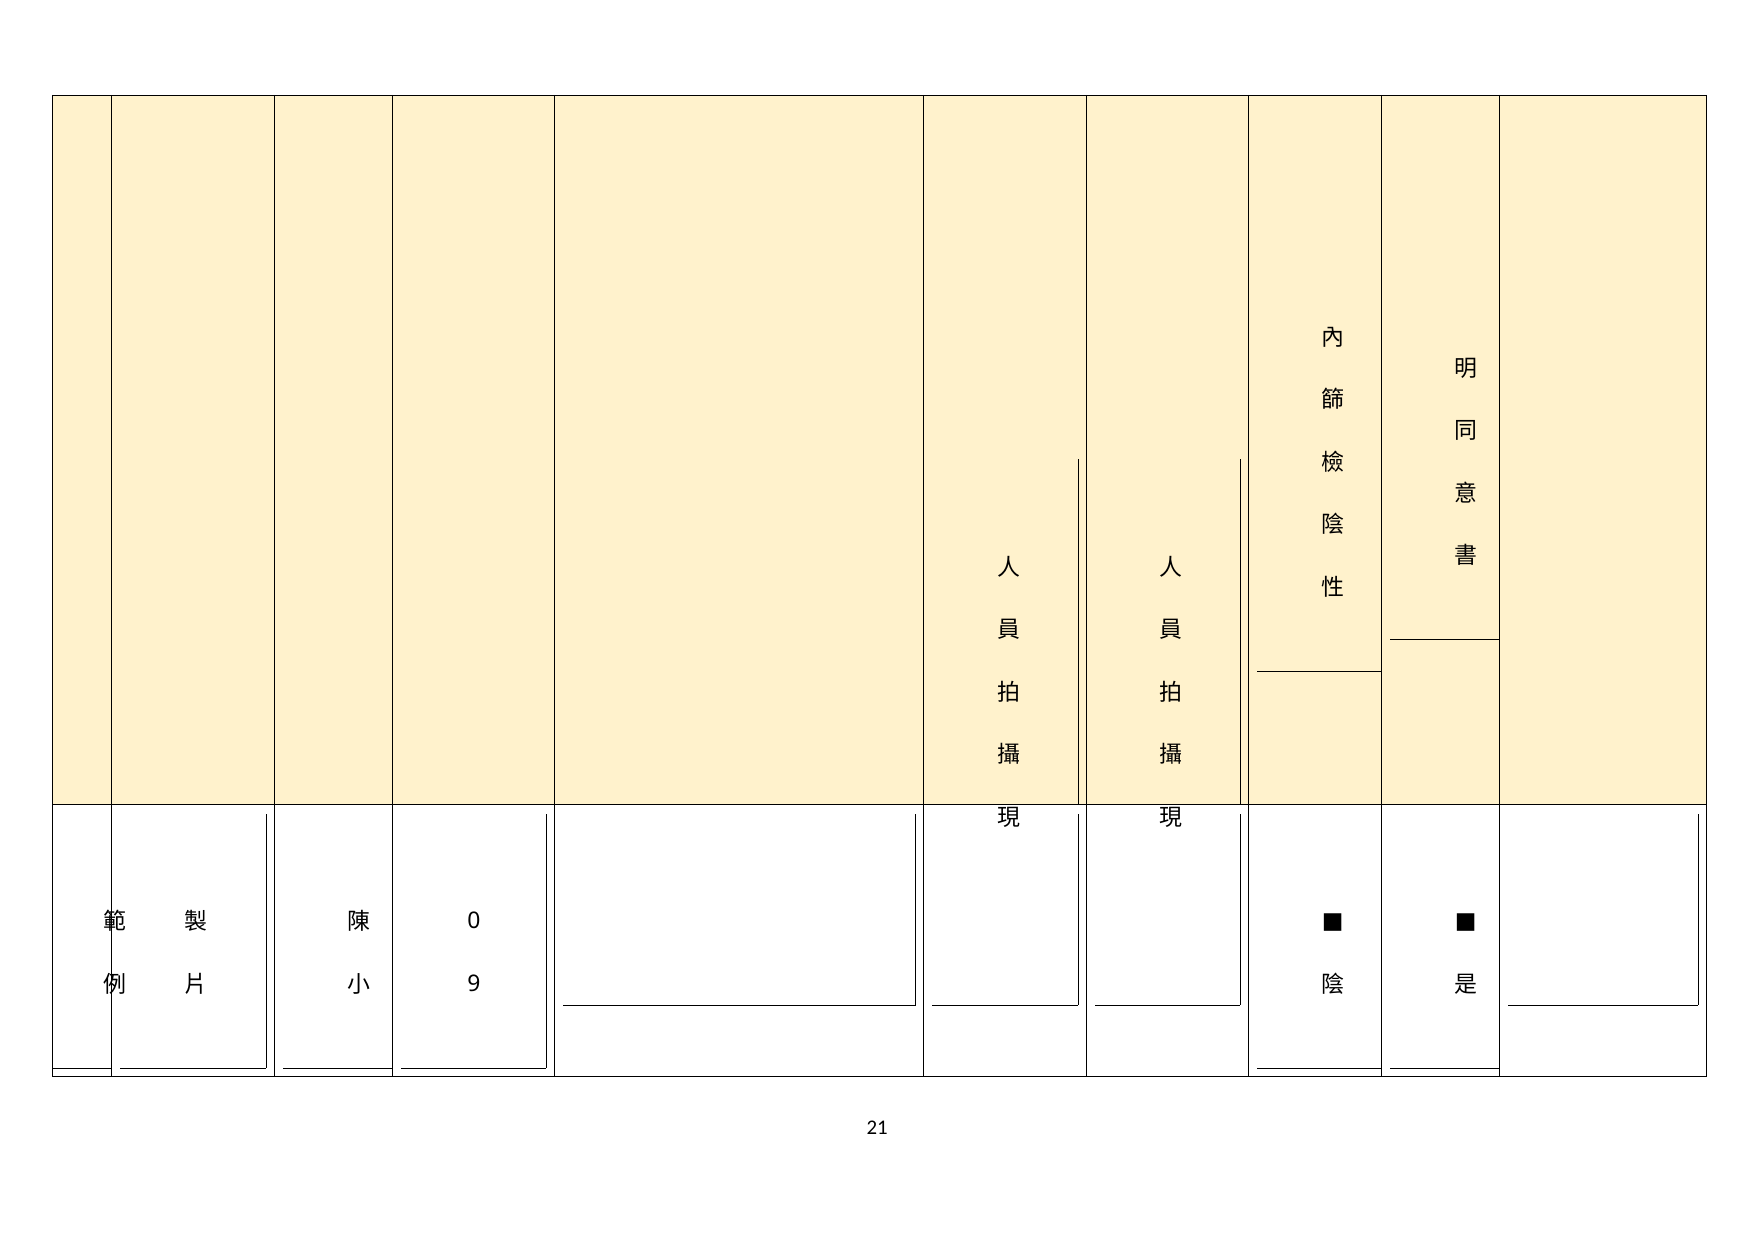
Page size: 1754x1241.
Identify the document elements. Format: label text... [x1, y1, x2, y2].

table_cell ■是 [1382, 805, 1499, 1076]
table_header 組別 / 職稱 [112, 96, 274, 804]
table_header 序 [53, 96, 111, 804]
table_header [275, 96, 392, 804]
table_cell [1500, 96, 1706, 804]
table_header [555, 96, 923, 804]
table_cell [1500, 805, 1706, 1076]
table_cell [555, 805, 923, 1076]
table_cell 內篩檢陰性 [1249, 96, 1381, 804]
table_cell 範例 [53, 1069, 111, 1076]
table_cell 陳小 [275, 805, 392, 1076]
table_cell 明同意書 [1382, 96, 1499, 804]
table_header [393, 96, 554, 804]
table_header 離場時間 （防疫人員拍攝現場填寫） [1087, 96, 1248, 804]
table_cell 09 [393, 805, 554, 1076]
table_header 進場時間 （防疫人員拍攝現場填寫） [924, 96, 1086, 804]
table_cell [924, 805, 1086, 1076]
table_cell ■陰 [1249, 805, 1381, 1076]
table_cell [1087, 805, 1248, 1076]
table_cell 範例 [53, 805, 111, 1068]
table_cell 製片組 / 助理 [112, 805, 274, 1076]
